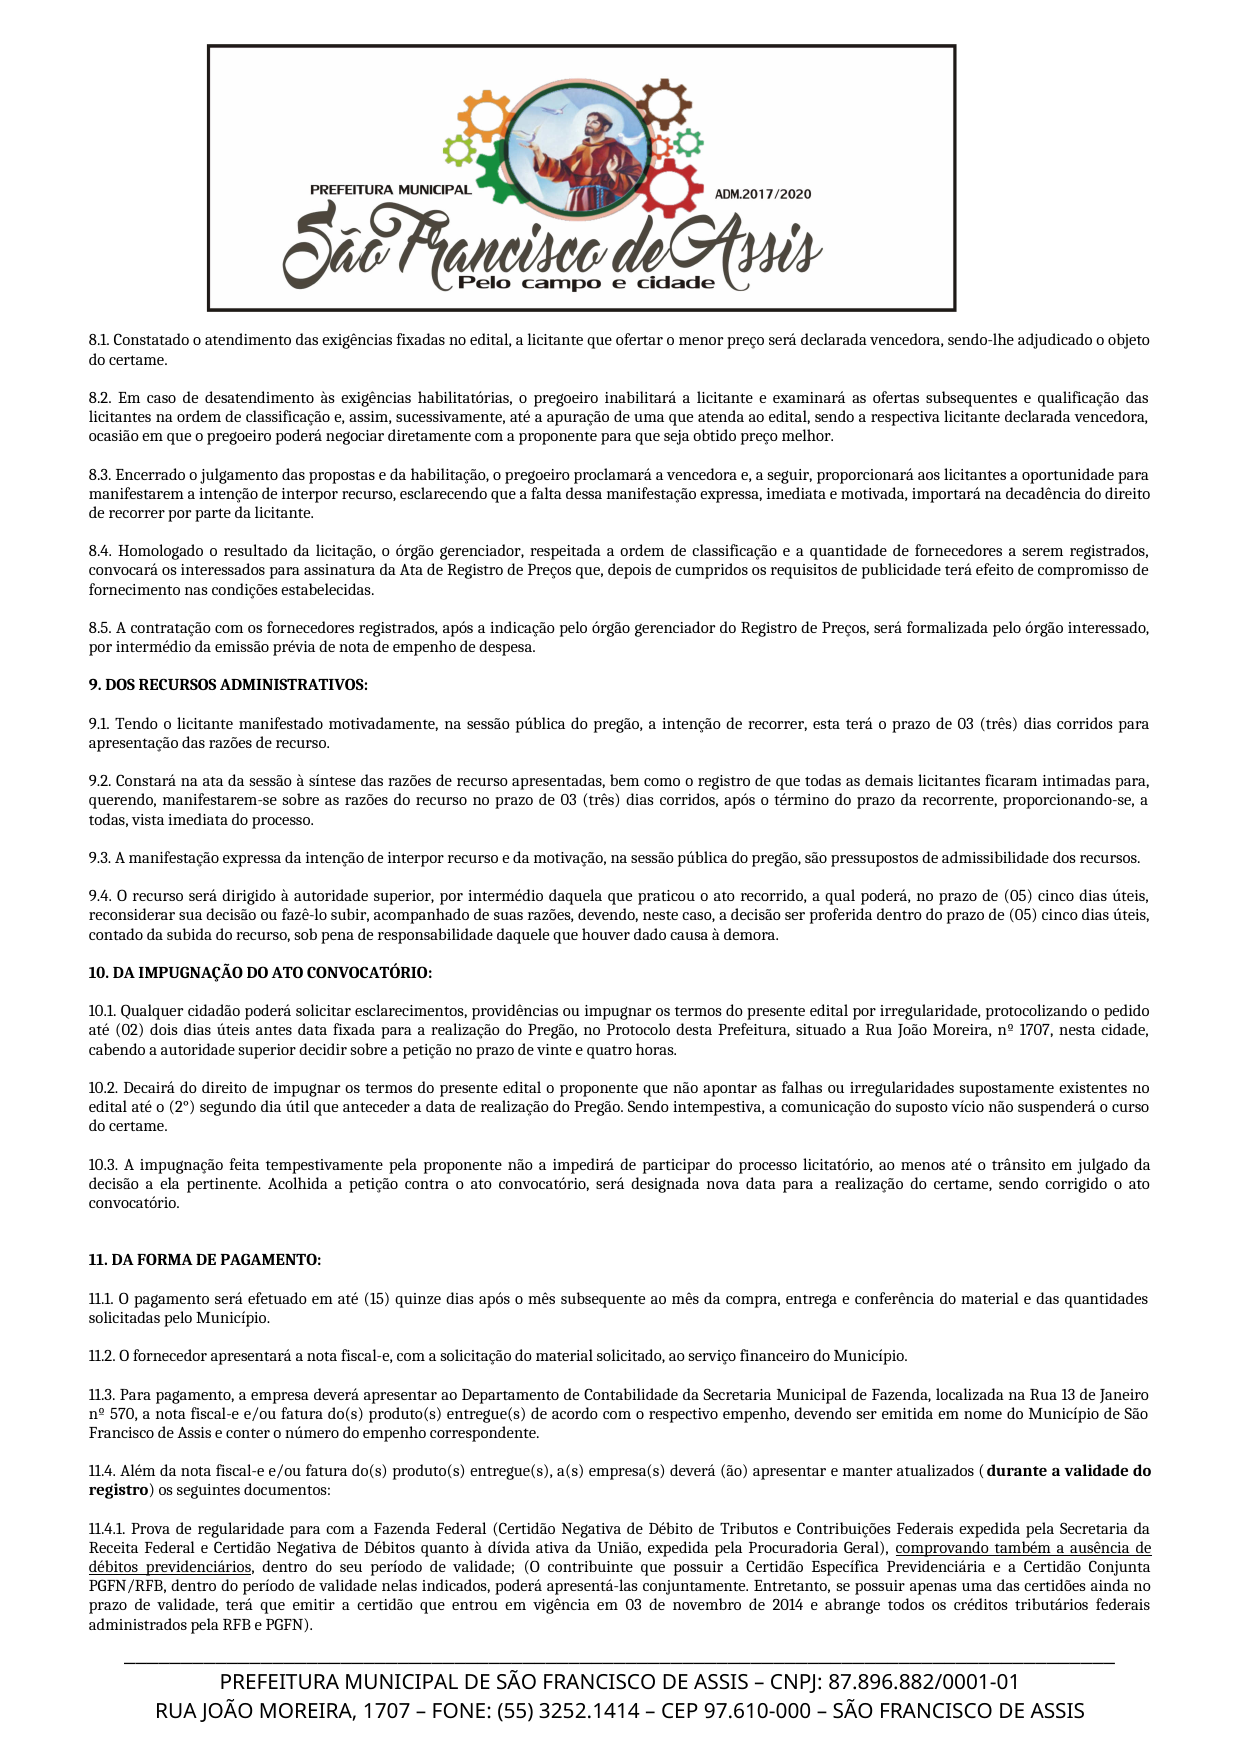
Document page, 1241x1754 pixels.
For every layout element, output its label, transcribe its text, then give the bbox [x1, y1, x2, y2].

text 9.2. Constará na ata da sessão à síntese das razões de recurso apresentadas, bem como o registro de que todas as demais licitantes ficaram intimadas para, querendo, manifestarem-se sobre as razões do recurso no prazo de 03 (três) dias corridos, após o término do prazo da recorrente, proporcionando-se, a todas, vista imediata do processo. [89, 772, 1152, 829]
text 8.1. Constatado o atendimento das exigências fixadas no edital, a licitante que ofertar o menor preço será declarada vencedora, sendo-lhe adjudicado o objeto do certame. [89, 331, 1152, 369]
text 9.3. A manifestação expressa da intenção de interpor recurso e da motivação, na sessão pública do pregão, são pressupostos de admissibilidade dos recursos. [89, 848, 1152, 867]
text 10. DA IMPUGNAÇÃO DO ATO CONVOCATÓRIO: [89, 963, 1152, 982]
text 11.2. O fornecedor apresentará a nota fiscal-e, com a solicitação do material solicitado, ao serviço financeiro do Município. [89, 1347, 1152, 1366]
text 9.4. O recurso será dirigido à autoridade superior, por intermédio daquela que praticou o ato recorrido, a qual poderá, no prazo de (05) cinco dias úteis, reconsiderar sua decisão ou fazê-lo subir, acompanhado de suas razões, devendo, neste caso, a decisão ser proferida dentro do prazo de (05) cinco dias úteis, contado da subida do recurso, sob pena de responsabilidade daquele que houver dado causa à demora. [89, 887, 1152, 944]
text 9. DOS RECURSOS ADMINISTRATIVOS: [89, 676, 1152, 695]
text 11.4.1. Prova de regularidade para com a Fazenda Federal (Certidão Negativa de Débito de Tributos e Contribuições Federais expedida pela Secretaria da Receita Federal e Certidão Negativa de Débitos quanto à dívida ativa da União, expedida pela Procuradoria Geral), comprovando também a ausência de débitos previdenciários, dentro do seu período de validade; (O contribuinte que possuir a Certidão Específica Previdenciária e a Certidão Conjunta PGFN/RFB, dentro do período de validade nelas indicados, poderá apresentá-las conjuntamente. Entretanto, se possuir apenas uma das certidões ainda no prazo de validade, terá que emitir a certidão que entrou em vigência em 03 de novembro de 2014 e abrange todos os créditos tributários federais administrados pela RFB e PGFN). [89, 1519, 1152, 1634]
text 11. DA FORMA DE PAGAMENTO: [89, 1251, 1152, 1270]
text 11.1. O pagamento será efetuado em até (15) quinze dias após o mês subsequente ao mês da compra, entrega e conferência do material e das quantidades solicitadas pelo Município. [89, 1289, 1152, 1327]
text 9.1. Tendo o licitante manifestado motivadamente, na sessão pública do pregão, a intenção de recorrer, esta terá o prazo de 03 (três) dias corridos para apresentação das razões de recurso. [89, 714, 1152, 752]
text 8.4. Homologado o resultado da licitação, o órgão gerenciador, respeitada a ordem de classificação e a quantidade de fornecedores a serem registrados, convocará os interessados para assinatura da Ata de Registro de Preços que, depois de cumpridos os requisitos de publicidade terá efeito de compromisso de fornecimento nas condições estabelecidas. [89, 542, 1152, 599]
text 8.5. A contratação com os fornecedores registrados, após a indicação pelo órgão gerenciador do Registro de Preços, será formalizada pelo órgão interessado, por intermédio da emissão prévia de nota de empenho de despesa. [89, 618, 1152, 657]
text 8.2. Em caso de desatendimento às exigências habilitatórias, o pregoeiro inabilitará a licitante e examinará as ofertas subsequentes e qualificação das licitantes na ordem de classificação e, assim, sucessivamente, até a apuração de uma que atenda ao edital, sendo a respectiva licitante declarada vencedora, ocasião em que o pregoeiro poderá negociar diretamente com a proponente para que seja obtido preço melhor. [89, 388, 1152, 446]
text 10.1. Qualquer cidadão poderá solicitar esclarecimentos, providências ou impugnar os termos do presente edital por irregularidade, protocolizando o pedido até (02) dois dias úteis antes data fixada para a realização do Pregão, no Protocolo desta Prefeitura, situado a Rua João Moreira, nº 1707, nesta cidade, cabendo a autoridade superior decidir sobre a petição no prazo de vinte e quatro horas. [89, 1002, 1152, 1059]
text 11.3. Para pagamento, a empresa deverá apresentar ao Departamento de Contabilidade da Secretaria Municipal de Fazenda, localizada na Rua 13 de Janeiro nº 570, a nota fiscal-e e/ou fatura do(s) produto(s) entregue(s) de acordo com o respectivo empenho, devendo ser emitida em nome do Município de São Francisco de Assis e conter o número do empenho correspondente. [89, 1385, 1152, 1442]
text 8.3. Encerrado o julgamento das propostas e da habilitação, o pregoeiro proclamará a vencedora e, a seguir, proporcionará aos licitantes a oportunidade para manifestarem a intenção de interpor recurso, esclarecendo que a falta dessa manifestação expressa, imediata e motivada, importará na decadência do direito de recorrer por parte da licitante. [89, 465, 1152, 522]
text 10.2. Decairá do direito de impugnar os termos do presente edital o proponente que não apontar as falhas ou irregularidades supostamente existentes no edital até o (2°) segundo dia útil que anteceder a data de realização do Pregão. Sendo intempestiva, a comunicação do suposto vício não suspenderá o curso do certame. [89, 1078, 1152, 1136]
text 10.3. A impugnação feita tempestivamente pela proponente não a impedirá de participar do processo licitatório, ao menos até o trânsito em julgado da decisão a ela pertinente. Acolhida a petição contra o ato convocatório, será designada nova data para a realização do certame, sendo corrigido o ato convocatório. [89, 1155, 1152, 1212]
text 11.4. Além da nota fiscal-e e/ou fatura do(s) produto(s) entregue(s), a(s) empresa(s) deverá (ão) apresentar e manter atualizados (durante a validade do registro) os seguintes documentos: [89, 1462, 1152, 1500]
